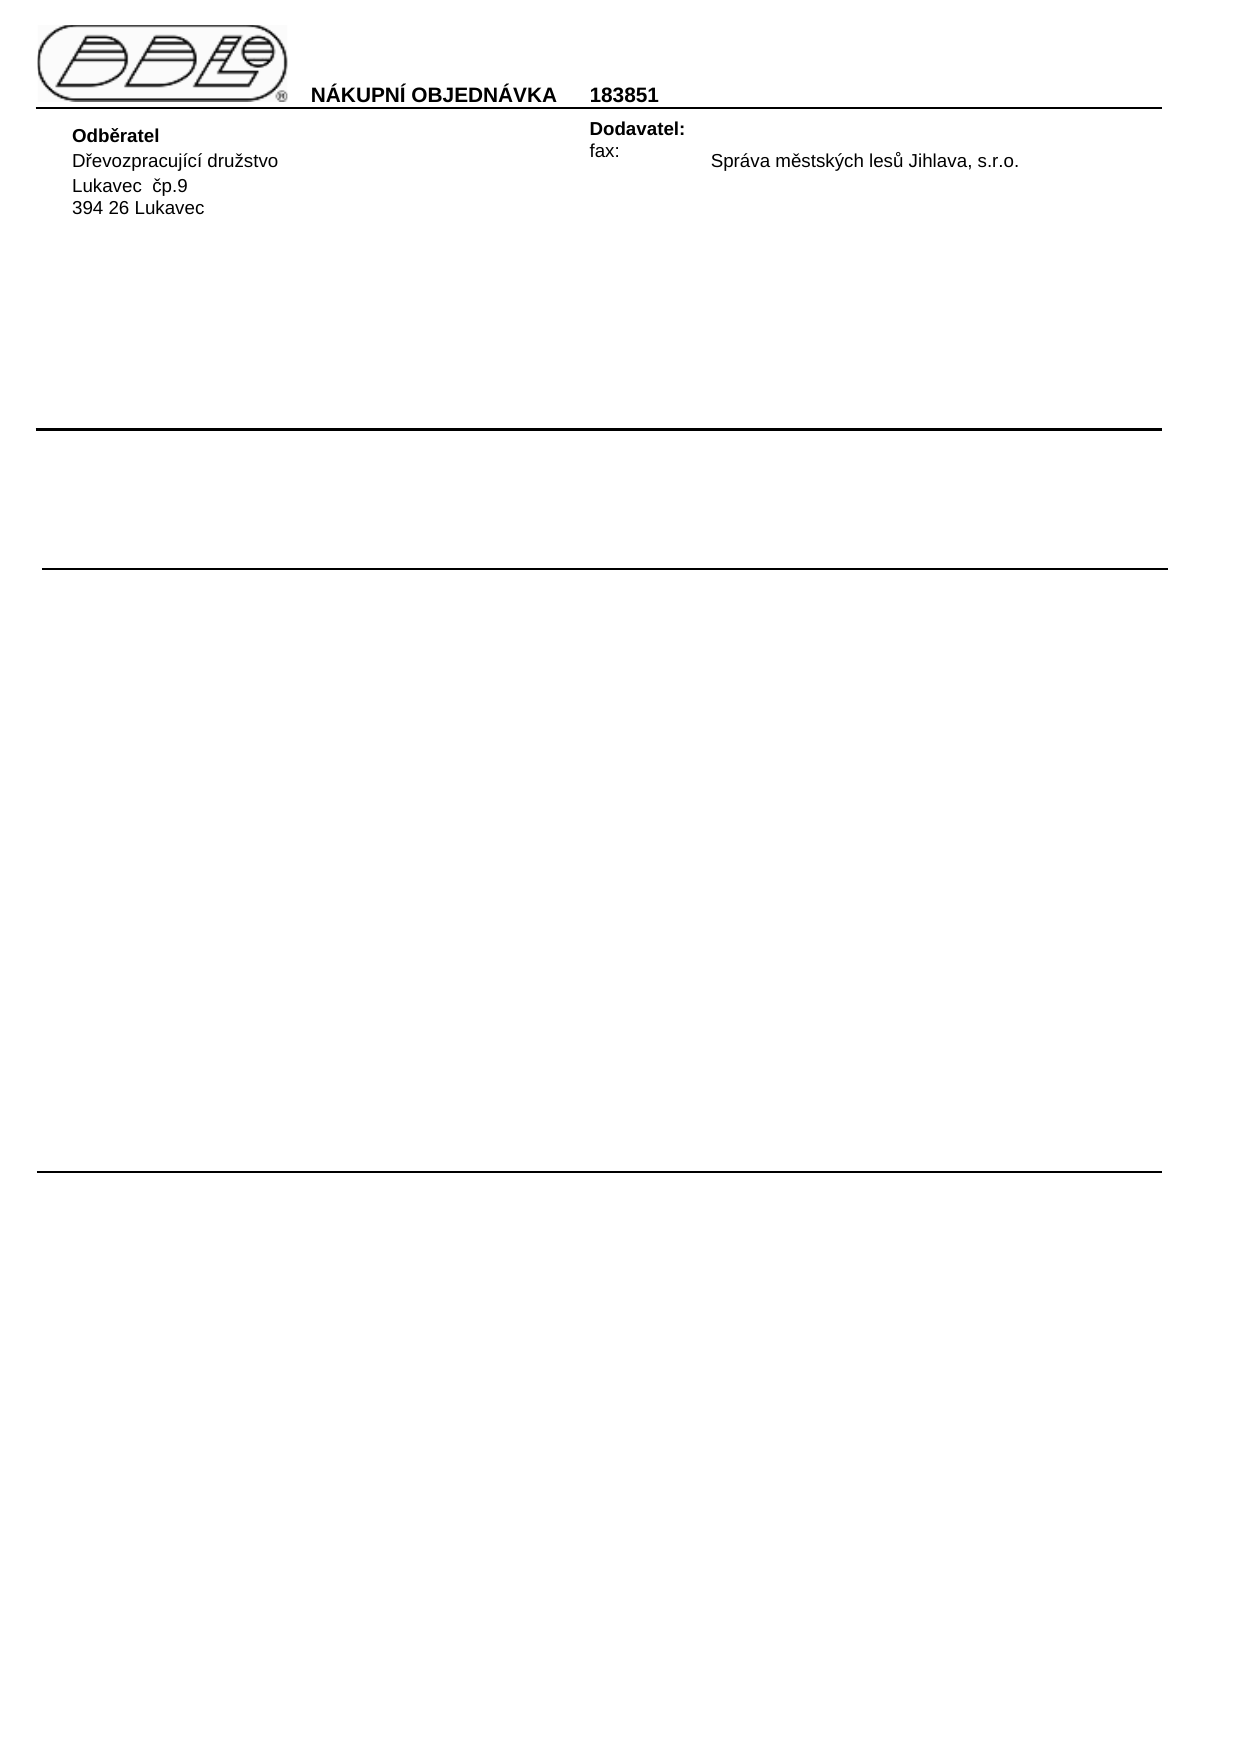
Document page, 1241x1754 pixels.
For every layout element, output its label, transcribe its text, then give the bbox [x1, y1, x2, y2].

text Dodavatel: [118, 118, 1122, 140]
text fax: [72, 140, 1122, 161]
text Správa městských lesů Jihlava, s.r.o. [711, 150, 1149, 172]
text Dřevozpracující družstvo [72, 150, 589, 172]
text NÁKUPNÍ OBJEDNÁVKA [311, 83, 591, 106]
text 394 26 Lukavec [72, 197, 589, 218]
text Lukavec čp.9 [72, 175, 589, 197]
text Odběratel [72, 125, 589, 147]
text 183851 [591, 83, 761, 106]
